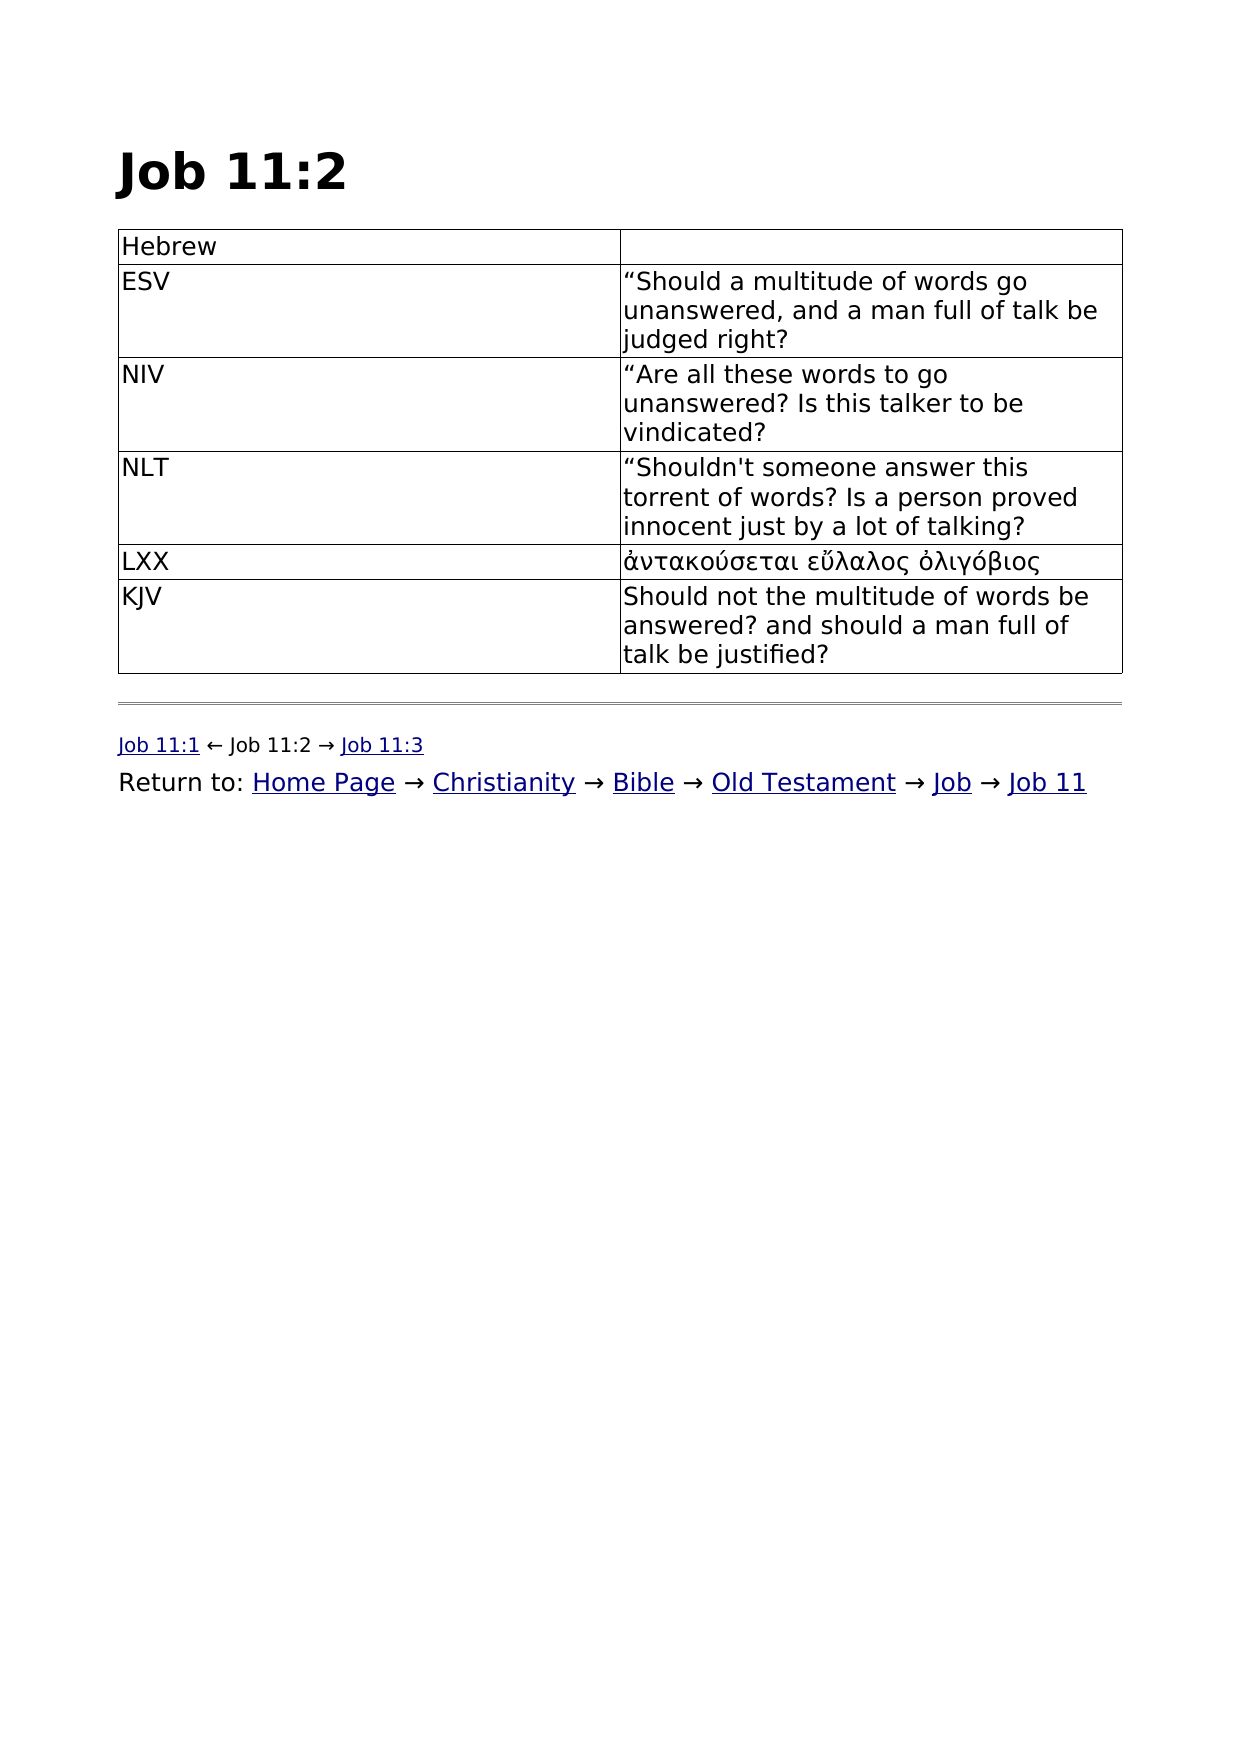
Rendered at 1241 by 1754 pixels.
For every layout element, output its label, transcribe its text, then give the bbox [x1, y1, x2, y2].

table_cell KJV [119, 580, 620, 673]
table_cell “Shouldn't someone answer this torrent of words? Is a person proved innocent just by a lot of talking? [621, 452, 1122, 544]
table_header [621, 230, 1122, 264]
text Return to: Home Page → Christianity → Bible → Old Testament → Job → Job 11 [118, 768, 1122, 797]
table_cell Should not the multitude of words be answered? and should a man full of talk be justified? [621, 580, 1122, 673]
table_cell LXX [119, 545, 620, 579]
table_cell ESV [119, 265, 620, 357]
table_cell “Are all these words to go unanswered? Is this talker to be vindicated? [621, 358, 1122, 451]
text Job 11:1 ← Job 11:2 → Job 11:3 [118, 734, 1122, 768]
table_header Hebrew [119, 230, 620, 264]
table_cell NIV [119, 358, 620, 451]
subtitle Job 11:2 [118, 143, 1122, 201]
table_cell ἀντακούσεται εὔλαλος ὀλιγόβιος [621, 545, 1122, 579]
table_cell “Should a multitude of words go unanswered, and a man full of talk be judged right? [621, 265, 1122, 357]
table_cell NLT [119, 452, 620, 544]
